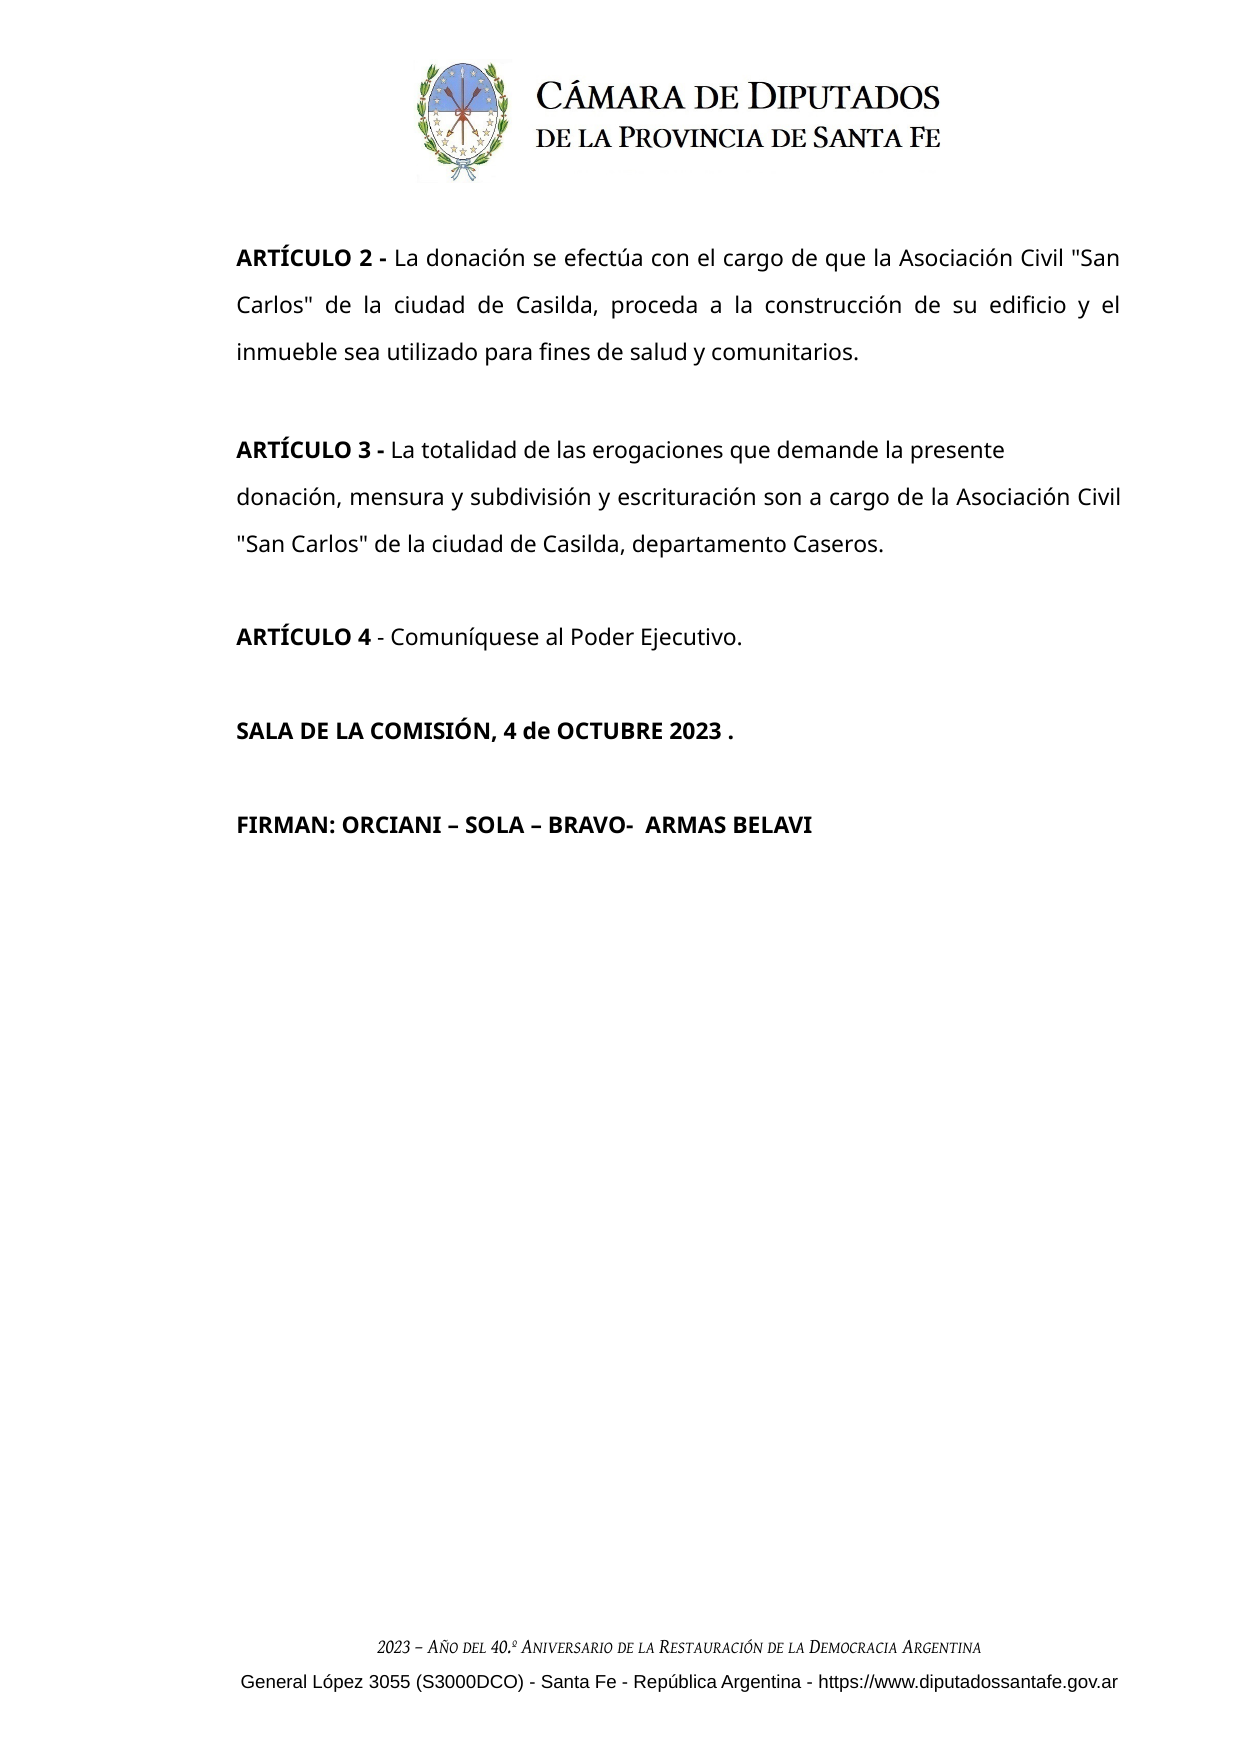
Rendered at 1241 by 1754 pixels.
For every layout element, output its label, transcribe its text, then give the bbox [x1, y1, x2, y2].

text ARTÍCULO 4 - Comuníquese al Poder Ejecutivo. [236, 621, 1122, 653]
text donación, mensura y subdivisión y escrituración son a cargo de la Asociación Civil "San Carlos" de la ciudad de Casilda, departamento Caseros. [236, 481, 1122, 559]
text ARTÍCULO 2 - La donación se efectúa con el cargo de que la Asociación Civil "San Carlos" de la ciudad de Casilda, proceda a la construcción de su edificio y el inmueble sea utilizado para fines de salud y comunitarios. [236, 242, 1122, 367]
text SALA DE LA COMISIÓN, 4 de OCTUBRE 2023 . [236, 715, 1122, 746]
picture [413, 59, 945, 183]
text ARTÍCULO 3 - La totalidad de las erogaciones que demande la presente [236, 434, 1122, 465]
text FIRMAN: ORCIANI – SOLA – BRAVO- ARMAS BELAVI [236, 809, 1122, 840]
